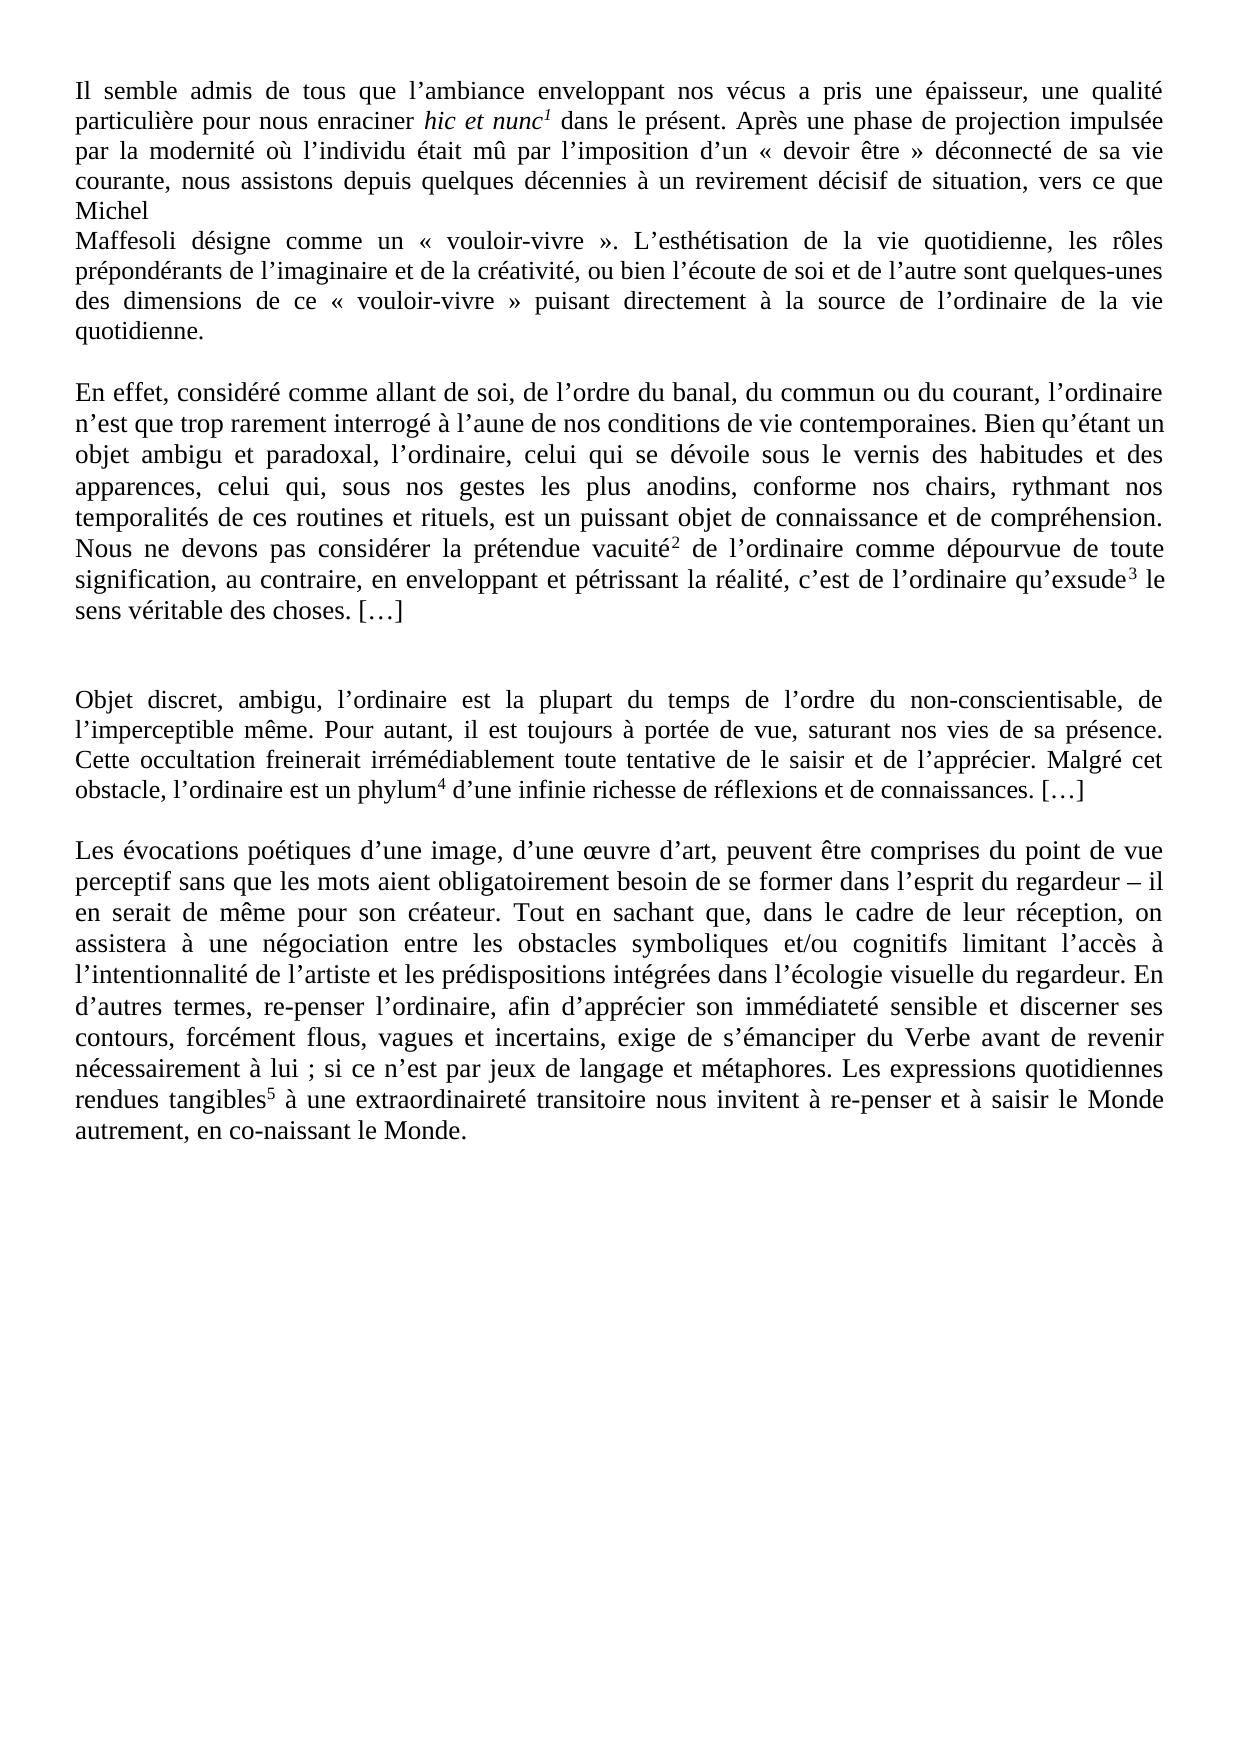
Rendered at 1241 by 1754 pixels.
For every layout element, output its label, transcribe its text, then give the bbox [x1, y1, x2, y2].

text Il semble admis de tous que l’ambiance enveloppant nos vécus a pris une épaisseur, une qualité particulière pour nous enraciner hic et nunc dans le présent. Après une phase de projection impulsée par la modernité où l’individu était mû par l’imposition d’un « devoir être » déconnecté de sa vie courante, nous assistons depuis quelques décennies à un revirement décisif de situation, vers ce que Michel [75, 75, 1165, 225]
text Maffesoli désigne comme un « vouloir-vivre ». L’esthétisation de la vie quotidienne, les rôles prépondérants de l’imaginaire et de la créativité, ou bien l’écoute de soi et de l’autre sont quelques-unes des dimensions de ce « vouloir-vivre » puisant directement à la source de l’ordinaire de la vie quotidienne. [75, 225, 1165, 345]
text Objet discret, ambigu, l’ordinaire est la plupart du temps de l’ordre du non-conscientisable, de l’imperceptible même. Pour autant, il est toujours à portée de vue, saturant nos vies de sa présence. Cette occultation freinerait irrémédiablement toute tentative de le saisir et de l’apprécier. Malgré cet obstacle, l’ordinaire est un phylum d’une infinie richesse de réflexions et de connaissances. […] [75, 684, 1165, 804]
text Les évocations poétiques d’une image, d’une œuvre d’art, peuvent être comprises du point de vue perceptif sans que les mots aient obligatoirement besoin de se former dans l’esprit du regardeur – il en serait de même pour son créateur. Tout en sachant que, dans le cadre de leur réception, on assistera à une négociation entre les obstacles symboliques et/ou cognitifs limitant l’accès à l’intentionnalité de l’artiste et les prédispositions intégrées dans l’écologie visuelle du regardeur. En d’autres termes, re-penser l’ordinaire, afin d’apprécier son immédiateté sensible et discerner ses contours, forcément flous, vagues et incertains, exige de s’émanciper du Verbe avant de revenir nécessairement à lui ; si ce n’est par jeux de langage et métaphores. Les expressions quotidiennes rendues tangibles à une extraordinaireté transitoire nous invitent à re-penser et à saisir le Monde autrement, en co-naissant le Monde. [75, 834, 1165, 1146]
text En effet, considéré comme allant de soi, de l’ordre du banal, du commun ou du courant, l’ordinaire n’est que trop rarement interrogé à l’aune de nos conditions de vie contemporaines. Bien qu’étant un objet ambigu et paradoxal, l’ordinaire, celui qui se dévoile sous le vernis des habitudes et des apparences, celui qui, sous nos gestes les plus anodins, conforme nos chairs, rythmant nos temporalités de ces routines et rituels, est un puissant objet de connaissance et de compréhension. Nous ne devons pas considérer la prétendue vacuité de l’ordinaire comme dépourvue de toute signification, au contraire, en enveloppant et pétrissant la réalité, c’est de l’ordinaire qu’exsude le sens véritable des choses. […] [75, 376, 1165, 625]
